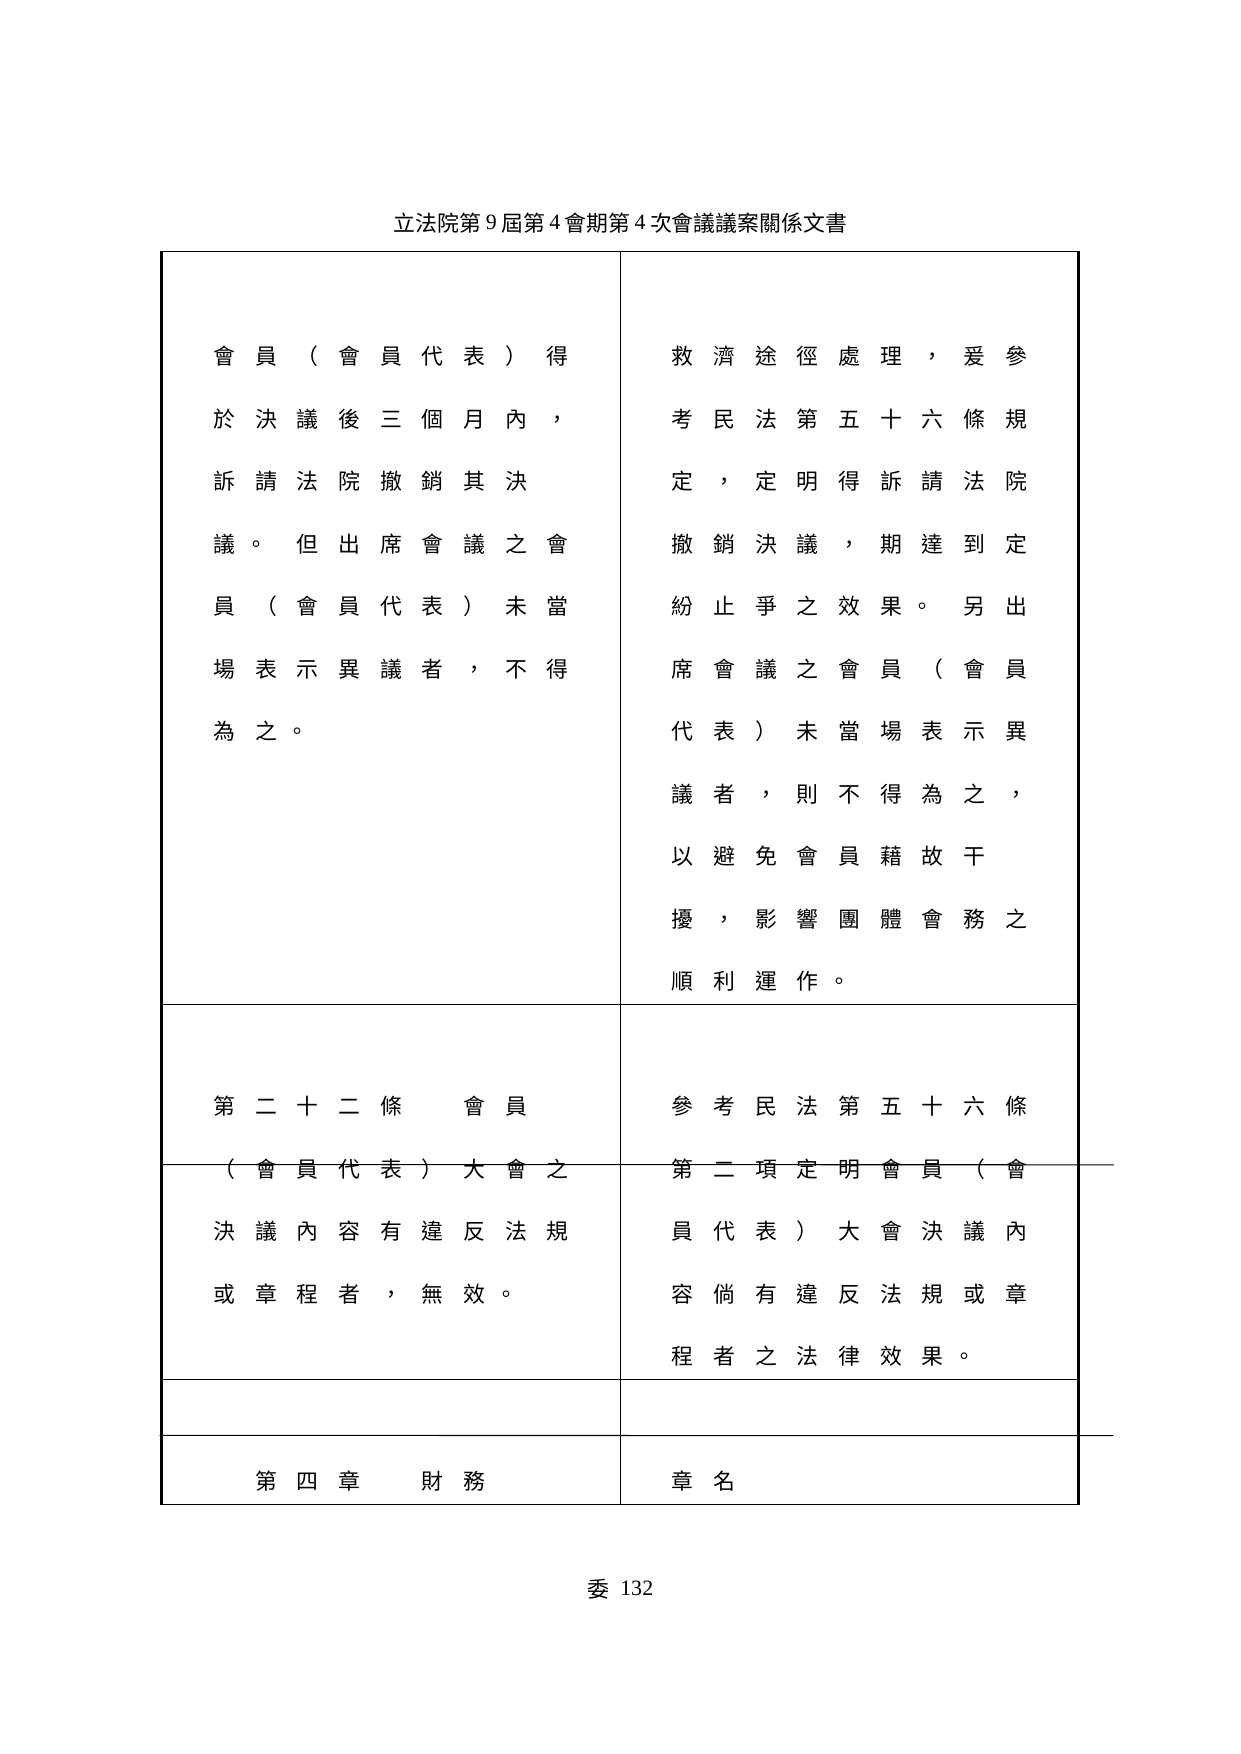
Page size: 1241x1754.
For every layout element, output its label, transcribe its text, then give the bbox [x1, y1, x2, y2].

table_cell 第二十二條 會員（會員代表）大會之決議內容有違反法規或章程者，無效。 [163, 1005, 620, 1164]
table_cell 會員（會員代表）得於決議後三個月內，訴請法院撤銷其決議。但出席會議之會員（會員代表）未當場表示異議者，不得為之。 [163, 252, 620, 1004]
table_cell 參考民法第五十六條第二項定明會員（會員代表）大會決議內容倘有違反法規或章程者之法律效果。 [621, 1005, 1077, 1164]
table_cell 第二十二條 會員（會員代表）大會之決議內容有違反法規或章程者，無效。 [163, 1166, 620, 1379]
table_cell 章名 [621, 1437, 1077, 1504]
table_cell 第四章 財務 [163, 1436, 620, 1504]
table_cell [621, 1380, 1077, 1435]
table_cell [163, 1380, 620, 1434]
table_cell 救濟途徑處理，爰參考民法第五十六條規定，定明得訴請法院撤銷決議，期達到定紛止爭之效果。另出席會議之會員（會員代表）未當場表示異議者，則不得為之，以避免會員藉故干擾，影響團體會務之順利運作。 [621, 252, 1077, 1004]
table_cell 參考民法第五十六條第二項定明會員（會員代表）大會決議內容倘有違反法規或章程者之法律效果。 [621, 1166, 1077, 1379]
